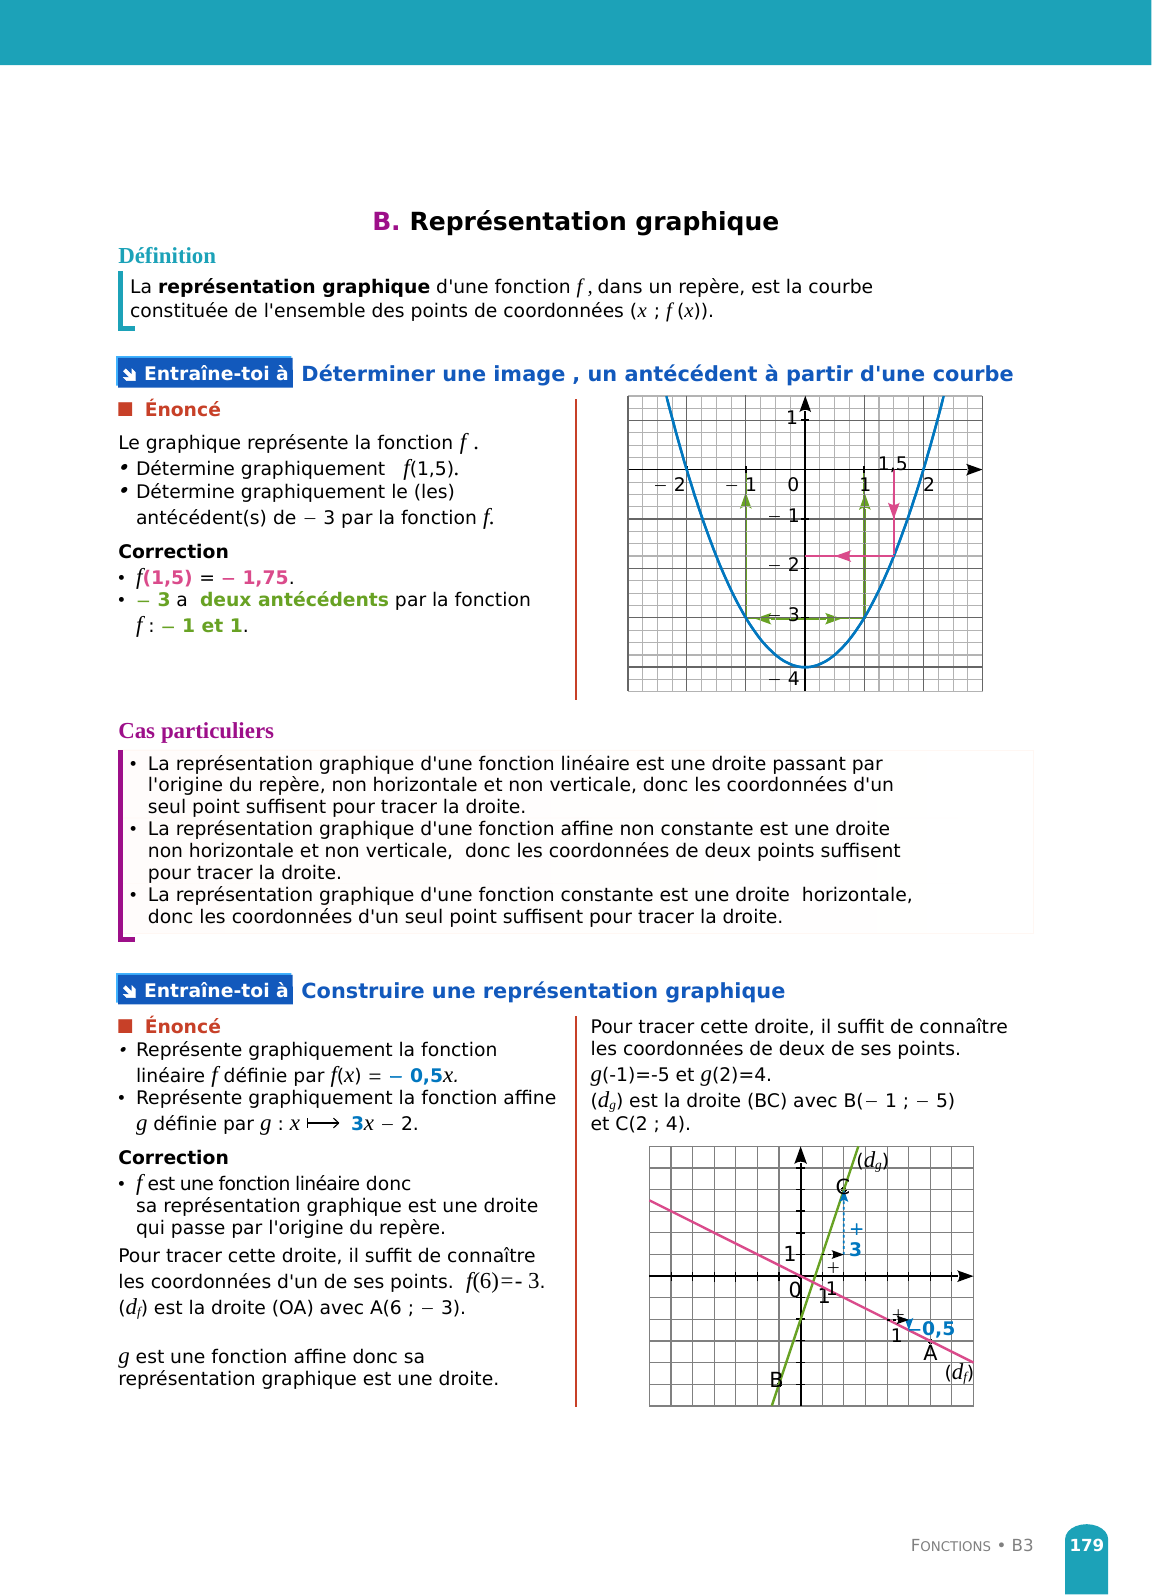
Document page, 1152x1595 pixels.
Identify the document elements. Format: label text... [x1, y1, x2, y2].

text g(-1)=-5 et g(2)=4. [590, 1060, 1033, 1086]
text (df) est la droite (OA) avec A(6 ; − 3). [118, 1293, 561, 1320]
text (dg) est la droite (BC) avec B(− 1 ; − 5) et C(2 ; 4). [590, 1086, 1033, 1134]
list f(1,5) = − 1,75. [118, 563, 561, 589]
text Pour tracer cette droite, il suffit de connaître les coordonnées de deux de ses points. [590, 1016, 1033, 1060]
list Représente graphiquement la fonction affine g définie par g : x 3x − 2. [118, 1087, 561, 1136]
list Détermine graphiquement f(1,5). [118, 454, 561, 481]
text Le graphique représente la fonction f . [118, 428, 561, 454]
list f est une fonction linéaire donc sa représentation graphique est une droite qui passe par l'origine du repère. [118, 1169, 561, 1239]
text B. Représentation graphique [118, 207, 1033, 236]
list Énoncé [118, 399, 561, 422]
text g est une fonction affine donc sa représentation graphique est une droite. [118, 1342, 561, 1390]
text Pour tracer cette droite, il suffit de connaître les coordonnées d'un de ses points. f(6)=- 3. [118, 1245, 561, 1293]
list − 3 a deux antécédents par la fonction f : − 1 et 1. [118, 589, 561, 638]
text Correction [118, 1147, 561, 1169]
list Énoncé [118, 1016, 561, 1039]
text Construire une représentation graphique [293, 975, 1033, 1004]
list Représente graphiquement la fonction linéaire f définie par f(x) = − 0,5x. [118, 1039, 561, 1087]
text Déterminer une image , un antécédent à partir d'une courbe [293, 358, 1033, 387]
text Correction [118, 541, 561, 563]
list Détermine graphiquement le (les) antécédent(s) de − 3 par la fonction f. [118, 481, 561, 529]
